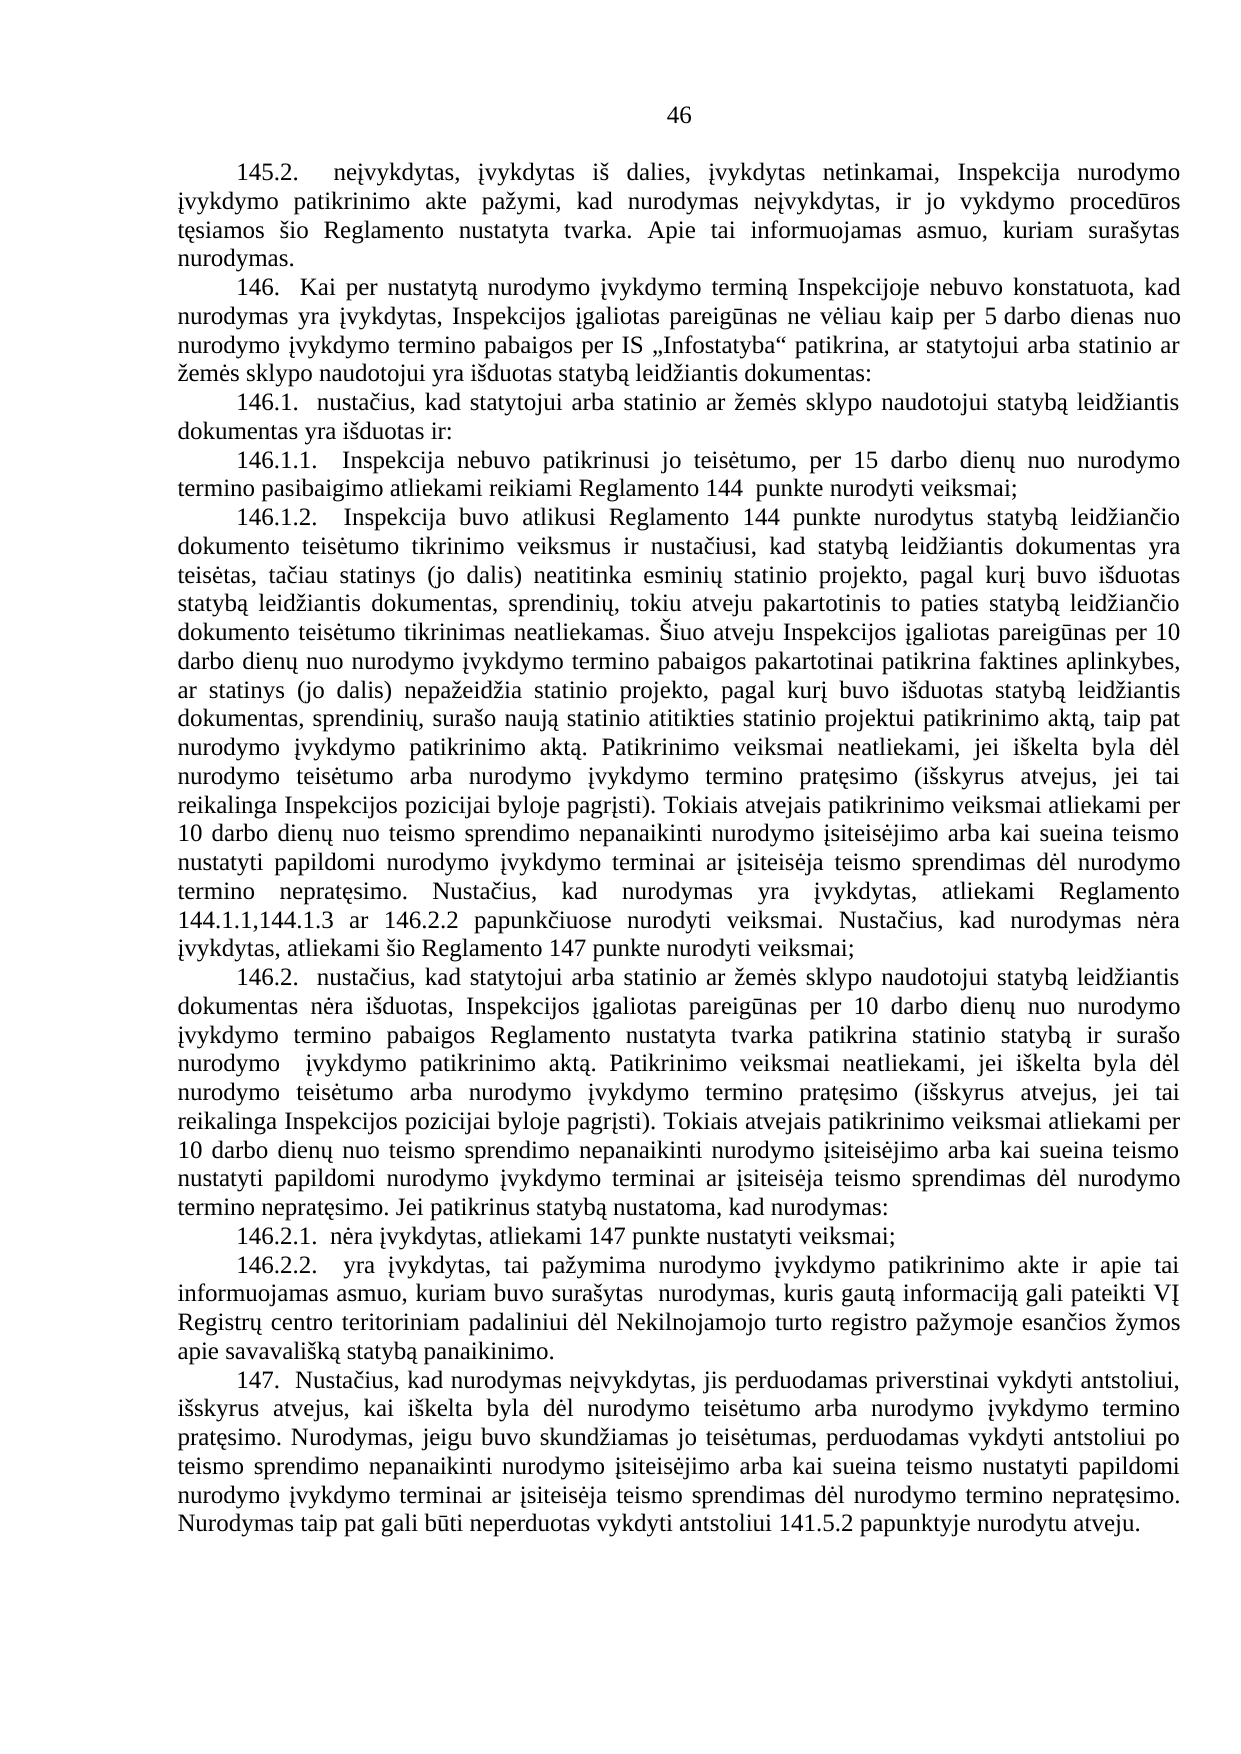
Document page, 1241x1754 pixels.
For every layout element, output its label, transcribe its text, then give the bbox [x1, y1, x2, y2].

text 146.2.1. nėra įvykdytas, atliekami 147 punkte nustatyti veiksmai; [177, 1221, 1181, 1250]
text 146.2. nustačius, kad statytojui arba statinio ar žemės sklypo naudotojui statybą leidžiantis dokumentas nėra išduotas, Inspekcijos įgaliotas pareigūnas per 10 darbo dienų nuo nurodymo įvykdymo termino pabaigos Reglamento nustatyta tvarka patikrina statinio statybą ir surašo nurodymo įvykdymo patikrinimo aktą. Patikrinimo veiksmai neatliekami, jei iškelta byla dėl nurodymo teisėtumo arba nurodymo įvykdymo termino pratęsimo (išskyrus atvejus, jei tai reikalinga Inspekcijos pozicijai byloje pagrįsti). Tokiais atvejais patikrinimo veiksmai atliekami per 10 darbo dienų nuo teismo sprendimo nepanaikinti nurodymo įsiteisėjimo arba kai sueina teismo nustatyti papildomi nurodymo įvykdymo terminai ar įsiteisėja teismo sprendimas dėl nurodymo termino nepratęsimo. Jei patikrinus statybą nustatoma, kad nurodymas: [177, 962, 1181, 1221]
text 145.2. neįvykdytas, įvykdytas iš dalies, įvykdytas netinkamai, Inspekcija nurodymo įvykdymo patikrinimo akte pažymi, kad nurodymas neįvykdytas, ir jo vykdymo procedūros tęsiamos šio Reglamento nustatyta tvarka. Apie tai informuojamas asmuo, kuriam surašytas nurodymas. [177, 157, 1181, 272]
text 147. Nustačius, kad nurodymas neįvykdytas, jis perduodamas priverstinai vykdyti antstoliui, išskyrus atvejus, kai iškelta byla dėl nurodymo teisėtumo arba nurodymo įvykdymo termino pratęsimo. Nurodymas, jeigu buvo skundžiamas jo teisėtumas, perduodamas vykdyti antstoliui po teismo sprendimo nepanaikinti nurodymo įsiteisėjimo arba kai sueina teismo nustatyti papildomi nurodymo įvykdymo terminai ar įsiteisėja teismo sprendimas dėl nurodymo termino nepratęsimo. Nurodymas taip pat gali būti neperduotas vykdyti antstoliui 141.5.2 papunktyje nurodytu atveju. [177, 1365, 1181, 1537]
text 146.1.2. Inspekcija buvo atlikusi Reglamento 144 punkte nurodytus statybą leidžiančio dokumento teisėtumo tikrinimo veiksmus ir nustačiusi, kad statybą leidžiantis dokumentas yra teisėtas, tačiau statinys (jo dalis) neatitinka esminių statinio projekto, pagal kurį buvo išduotas statybą leidžiantis dokumentas, sprendinių, tokiu atveju pakartotinis to paties statybą leidžiančio dokumento teisėtumo tikrinimas neatliekamas. Šiuo atveju Inspekcijos įgaliotas pareigūnas per 10 darbo dienų nuo nurodymo įvykdymo termino pabaigos pakartotinai patikrina faktines aplinkybes, ar statinys (jo dalis) nepažeidžia statinio projekto, pagal kurį buvo išduotas statybą leidžiantis dokumentas, sprendinių, surašo naują statinio atitikties statinio projektui patikrinimo aktą, taip pat nurodymo įvykdymo patikrinimo aktą. Patikrinimo veiksmai neatliekami, jei iškelta byla dėl nurodymo teisėtumo arba nurodymo įvykdymo termino pratęsimo (išskyrus atvejus, jei tai reikalinga Inspekcijos pozicijai byloje pagrįsti). Tokiais atvejais patikrinimo veiksmai atliekami per 10 darbo dienų nuo teismo sprendimo nepanaikinti nurodymo įsiteisėjimo arba kai sueina teismo nustatyti papildomi nurodymo įvykdymo terminai ar įsiteisėja teismo sprendimas dėl nurodymo termino nepratęsimo. Nustačius, kad nurodymas yra įvykdytas, atliekami Reglamento 144.1.1,144.1.3 ar 146.2.2 papunkčiuose nurodyti veiksmai. Nustačius, kad nurodymas nėra įvykdytas, atliekami šio Reglamento 147 punkte nurodyti veiksmai; [177, 502, 1181, 962]
text 146.2.2. yra įvykdytas, tai pažymima nurodymo įvykdymo patikrinimo akte ir apie tai informuojamas asmuo, kuriam buvo surašytas nurodymas, kuris gautą informaciją gali pateikti VĮ Registrų centro teritoriniam padaliniui dėl Nekilnojamojo turto registro pažymoje esančios žymos apie savavališką statybą panaikinimo. [177, 1250, 1181, 1365]
text 146. Kai per nustatytą nurodymo įvykdymo terminą Inspekcijoje nebuvo konstatuota, kad nurodymas yra įvykdytas, Inspekcijos įgaliotas pareigūnas ne vėliau kaip per 5 darbo dienas nuo nurodymo įvykdymo termino pabaigos per IS „Infostatyba“ patikrina, ar statytojui arba statinio ar žemės sklypo naudotojui yra išduotas statybą leidžiantis dokumentas: [177, 272, 1181, 387]
text 146.1. nustačius, kad statytojui arba statinio ar žemės sklypo naudotojui statybą leidžiantis dokumentas yra išduotas ir: [177, 387, 1181, 445]
text 146.1.1. Inspekcija nebuvo patikrinusi jo teisėtumo, per 15 darbo dienų nuo nurodymo termino pasibaigimo atliekami reikiami Reglamento 144 punkte nurodyti veiksmai; [177, 445, 1181, 502]
